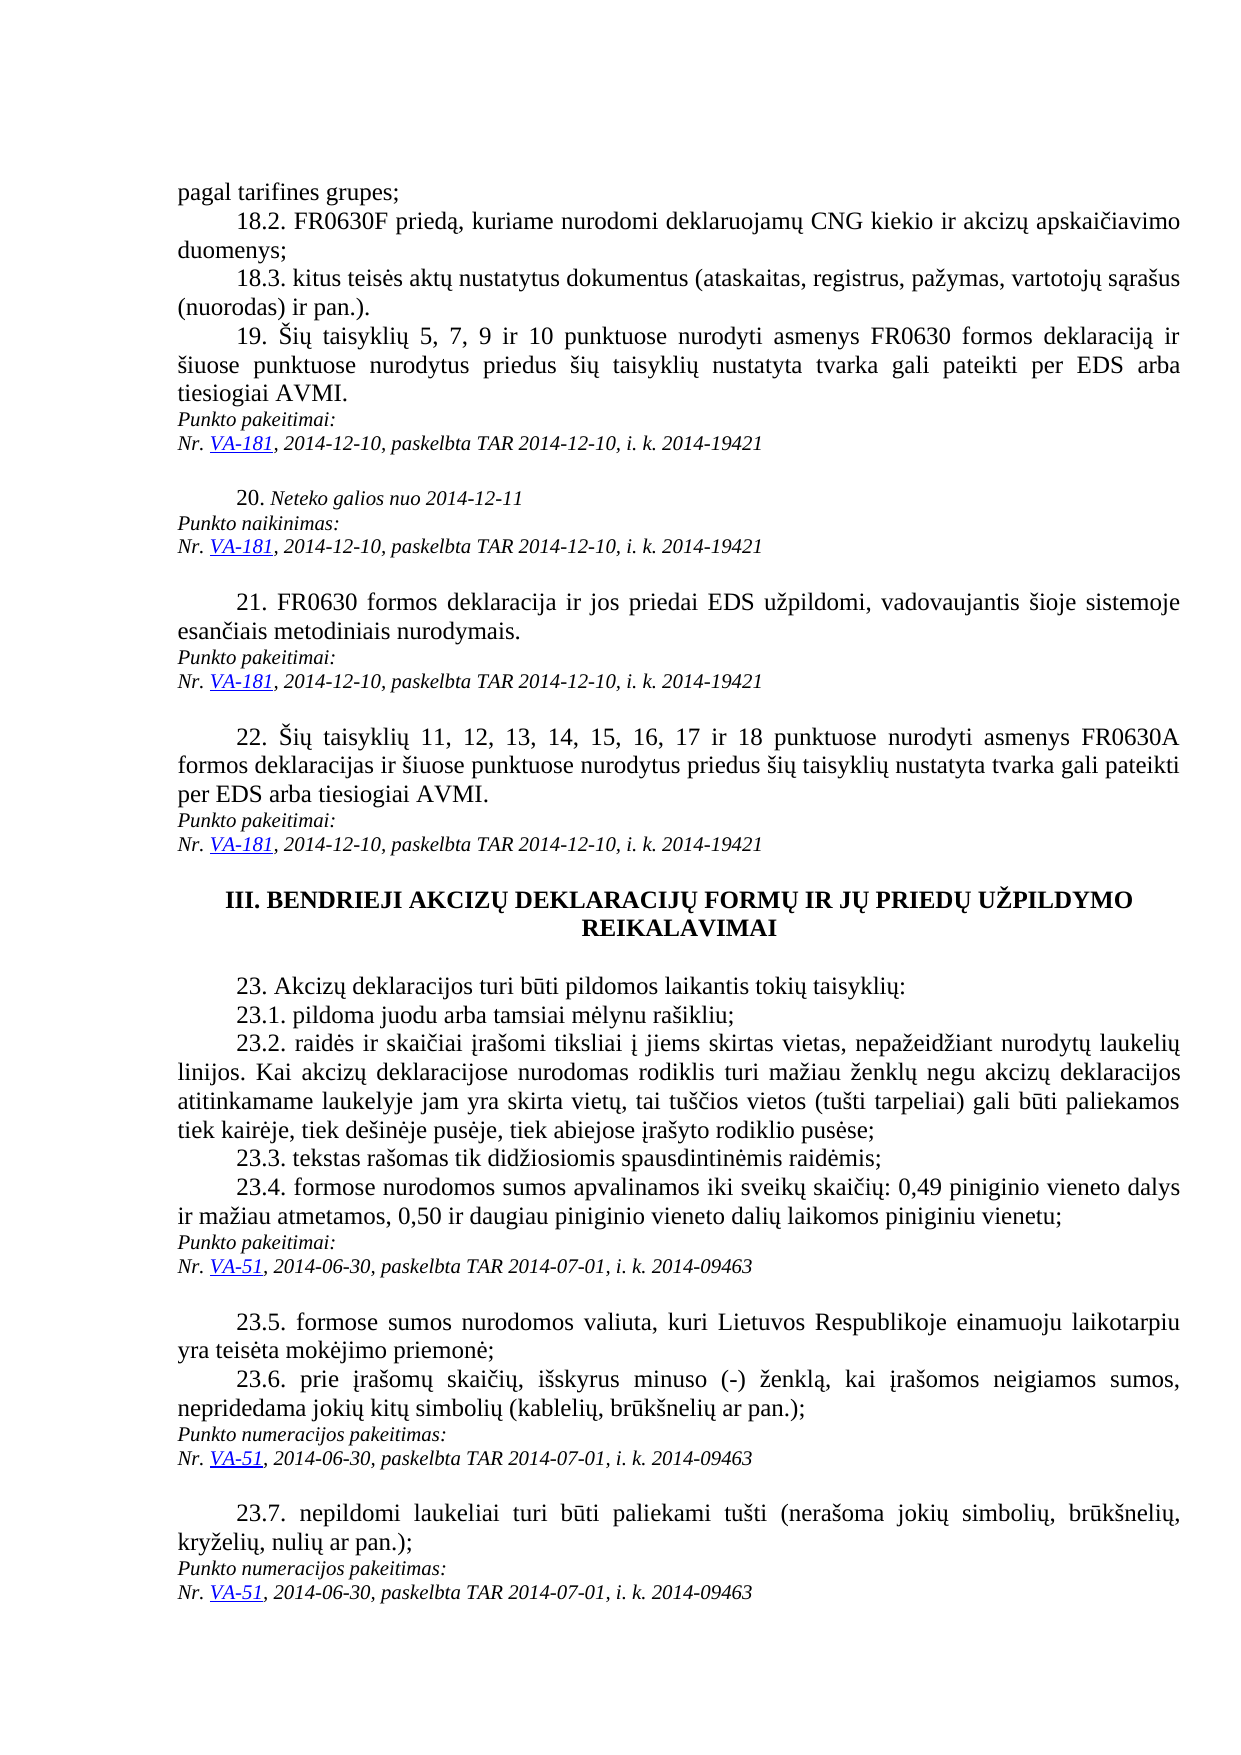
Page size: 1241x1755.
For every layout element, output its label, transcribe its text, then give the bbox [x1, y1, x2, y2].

text 18.2. FR0630F priedą, kuriame nurodomi deklaruojamų CNG kiekio ir akcizų apskaičiavimo duomenys; [177, 206, 1181, 263]
text Punkto pakeitimai: [177, 645, 1181, 669]
text Nr. VA-181, 2014-12-10, paskelbta TAR 2014-12-10, i. k. 2014-19421 [177, 534, 1181, 558]
text Nr. VA-51, 2014-06-30, paskelbta TAR 2014-07-01, i. k. 2014-09463 [177, 1254, 1181, 1278]
text 23.7. nepildomi laukeliai turi būti paliekami tušti (nerašoma jokių simbolių, brūkšnelių, kryželių, nulių ar pan.); [177, 1498, 1181, 1556]
text Punkto naikinimas: [177, 510, 1181, 534]
text 23.5. formose sumos nurodomos valiuta, kuri Lietuvos Respublikoje einamuoju laikotarpiu yra teisėta mokėjimo priemonė; [177, 1307, 1181, 1364]
text 23.6. prie įrašomų skaičių, išskyrus minuso (-) ženklą, kai įrašomos neigiamos sumos, nepridedama jokių kitų simbolių (kablelių, brūkšnelių ar pan.); [177, 1364, 1181, 1422]
text 22. Šių taisyklių 11, 12, 13, 14, 15, 16, 17 ir 18 punktuose nurodyti asmenys FR0630A formos deklaracijas ir šiuose punktuose nurodytus priedus šių taisyklių nustatyta tvarka gali pateikti per EDS arba tiesiogiai AVMI. [177, 722, 1181, 808]
text pagal tarifines grupes; [177, 177, 1181, 206]
text Punkto numeracijos pakeitimas: [177, 1556, 1181, 1580]
text III. BENDRIEJI AKCIZŲ DEKLARACIJŲ FORMŲ IR JŲ PRIEDŲ UŽPILDYMO REIKALAVIMAI [177, 885, 1181, 942]
text Nr. VA-181, 2014-12-10, paskelbta TAR 2014-12-10, i. k. 2014-19421 [177, 669, 1181, 693]
text 23.1. pildoma juodu arba tamsiai mėlynu rašikliu; [177, 1000, 1181, 1028]
text 19. Šių taisyklių 5, 7, 9 ir 10 punktuose nurodyti asmenys FR0630 formos deklaraciją ir šiuose punktuose nurodytus priedus šių taisyklių nustatyta tvarka gali pateikti per EDS arba tiesiogiai AVMI. [177, 321, 1181, 407]
text Punkto pakeitimai: [177, 407, 1181, 431]
text 23. Akcizų deklaracijos turi būti pildomos laikantis tokių taisyklių: [177, 971, 1181, 1000]
text 18.3. kitus teisės aktų nustatytus dokumentus (ataskaitas, registrus, pažymas, vartotojų sąrašus (nuorodas) ir pan.). [177, 263, 1181, 321]
text Nr. VA-51, 2014-06-30, paskelbta TAR 2014-07-01, i. k. 2014-09463 [177, 1580, 1181, 1604]
text 20. Neteko galios nuo 2014-12-11 [177, 484, 1181, 510]
text Punkto numeracijos pakeitimas: [177, 1422, 1181, 1446]
text Punkto pakeitimai: [177, 808, 1181, 832]
text Nr. VA-181, 2014-12-10, paskelbta TAR 2014-12-10, i. k. 2014-19421 [177, 832, 1181, 856]
text 23.2. raidės ir skaičiai įrašomi tiksliai į jiems skirtas vietas, nepažeidžiant nurodytų laukelių linijos. Kai akcizų deklaracijose nurodomas rodiklis turi mažiau ženklų negu akcizų deklaracijos atitinkamame laukelyje jam yra skirta vietų, tai tuščios vietos (tušti tarpeliai) gali būti paliekamos tiek kairėje, tiek dešinėje pusėje, tiek abiejose įrašyto rodiklio pusėse; [177, 1028, 1181, 1143]
text Nr. VA-51, 2014-06-30, paskelbta TAR 2014-07-01, i. k. 2014-09463 [177, 1446, 1181, 1470]
text Nr. VA-181, 2014-12-10, paskelbta TAR 2014-12-10, i. k. 2014-19421 [177, 431, 1181, 455]
text Punkto pakeitimai: [177, 1230, 1181, 1254]
text 21. FR0630 formos deklaracija ir jos priedai EDS užpildomi, vadovaujantis šioje sistemoje esančiais metodiniais nurodymais. [177, 587, 1181, 645]
text 23.3. tekstas rašomas tik didžiosiomis spausdintinėmis raidėmis; [177, 1143, 1181, 1172]
text 23.4. formose nurodomos sumos apvalinamos iki sveikų skaičių: 0,49 piniginio vieneto dalys ir mažiau atmetamos, 0,50 ir daugiau piniginio vieneto dalių laikomos piniginiu vienetu; [177, 1172, 1181, 1230]
